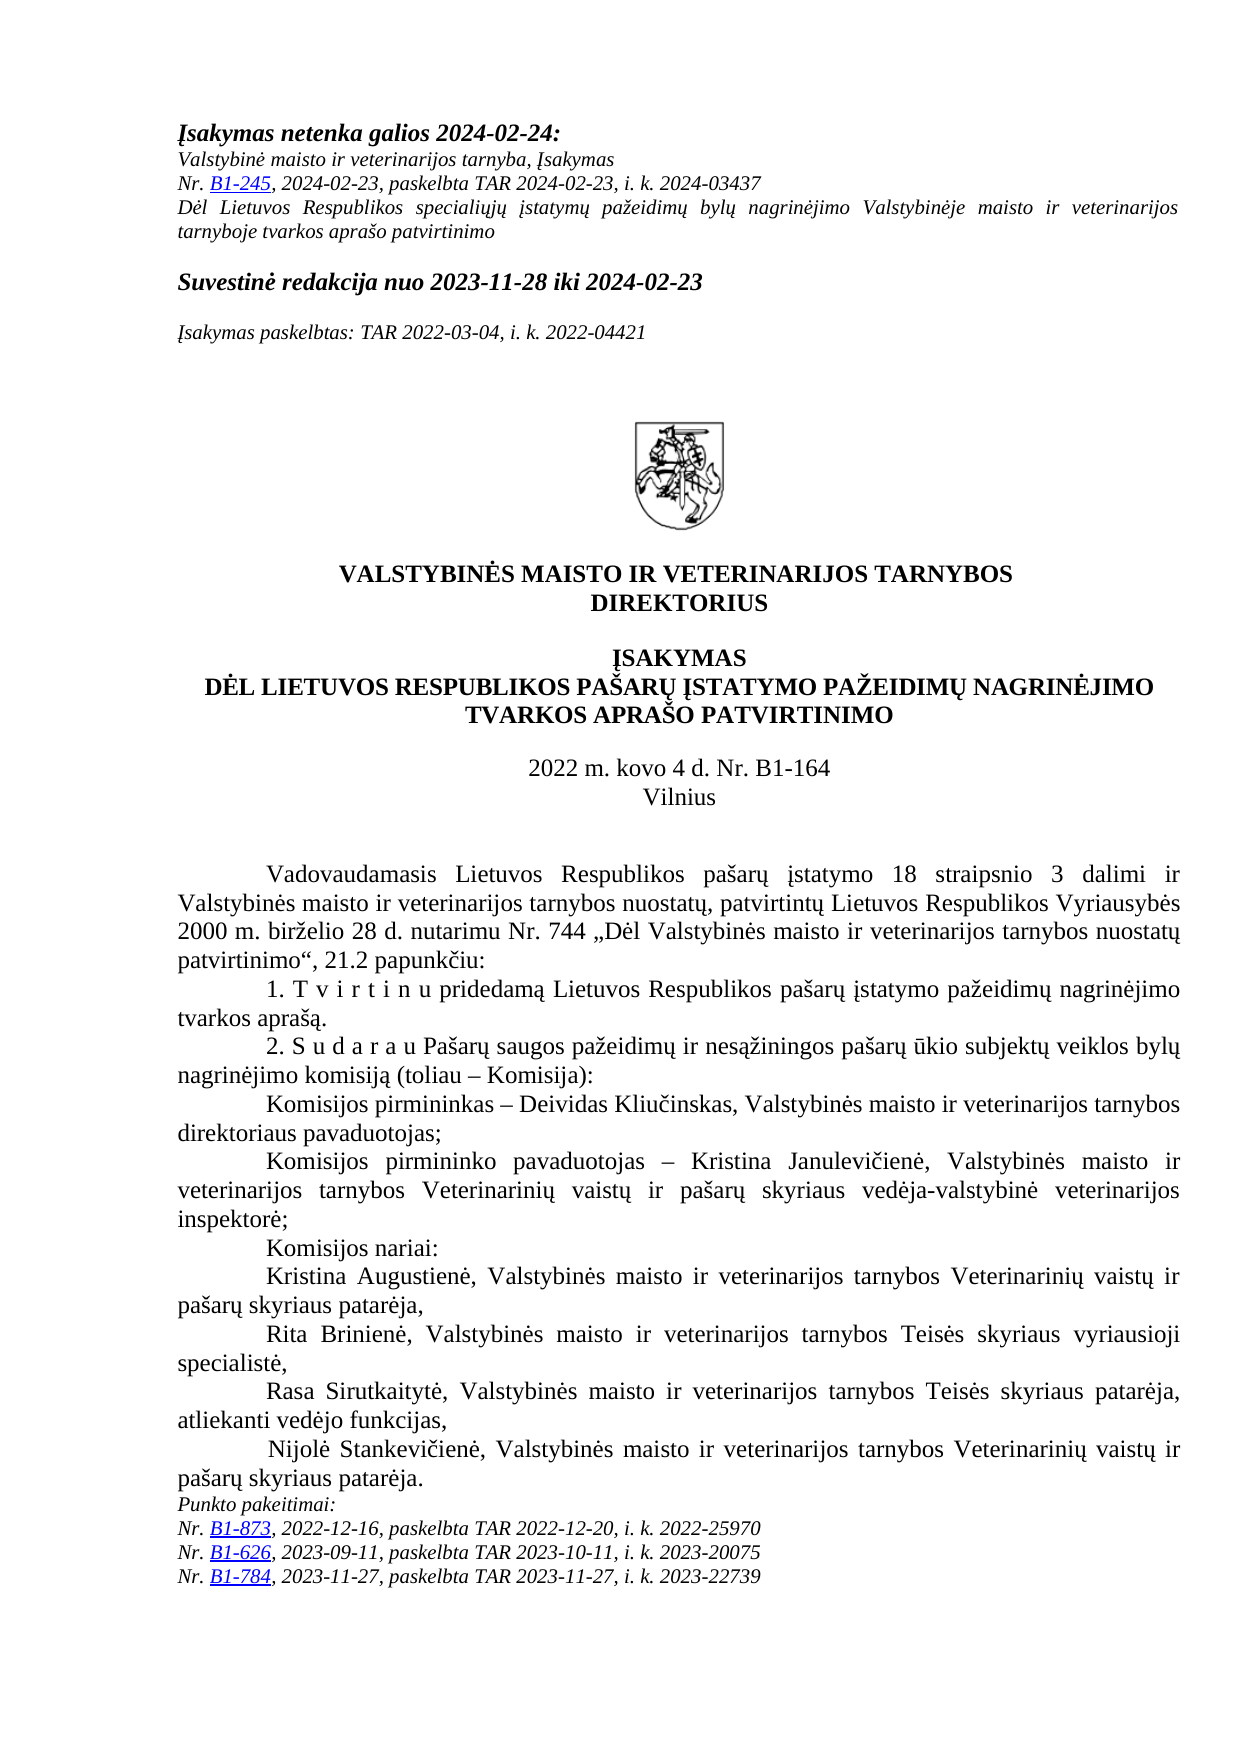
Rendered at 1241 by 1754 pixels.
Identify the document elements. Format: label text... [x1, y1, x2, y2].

text Valstybinė maisto ir veterinarijos tarnyba, Įsakymas [177, 147, 1181, 171]
text Nijolė Stankevičienė, Valstybinės maisto ir veterinarijos tarnybos Veterinarinių vaistų ir pašarų skyriaus patarėja. [177, 1434, 1181, 1491]
text DIREKTORIUS [177, 588, 1181, 617]
text Nr. B1-626, 2023-09-11, paskelbta TAR 2023-10-11, i. k. 2023-20075 [177, 1539, 1181, 1564]
text Nr. B1-873, 2022-12-16, paskelbta TAR 2022-12-20, i. k. 2022-25970 [177, 1516, 1181, 1539]
text Nr. B1-245, 2024-02-23, paskelbta TAR 2024-02-23, i. k. 2024-03437 [177, 171, 1181, 195]
text Komisijos pirmininko pavaduotojas – Kristina Janulevičienė, Valstybinės maisto ir veterinarijos tarnybos Veterinarinių vaistų ir pašarų skyriaus vedėja-valstybinė veterinarijos inspektorė; [177, 1146, 1181, 1233]
text Kristina Augustienė, Valstybinės maisto ir veterinarijos tarnybos Veterinarinių vaistų ir pašarų skyriaus patarėja, [177, 1261, 1181, 1319]
text Rasa Sirutkaitytė, Valstybinės maisto ir veterinarijos tarnybos Teisės skyriaus patarėja, atliekanti vedėjo funkcijas, [177, 1376, 1181, 1434]
text Rita Brinienė, Valstybinės maisto ir veterinarijos tarnybos Teisės skyriaus vyriausioji specialistė, [177, 1319, 1181, 1376]
text Dėl Lietuvos Respublikos specialiųjų įstatymų pažeidimų bylų nagrinėjimo Valstybinėje maisto ir veterinarijos tarnyboje tvarkos aprašo patvirtinimo [177, 195, 1181, 243]
text Suvestinė redakcija nuo 2023-11-28 iki 2024-02-23 [177, 267, 1181, 296]
text ĮSAKYMAS [177, 643, 1181, 672]
text Komisijos pirmininkas – Deividas Kliučinskas, Valstybinės maisto ir veterinarijos tarnybos direktoriaus pavaduotojas; [177, 1089, 1181, 1146]
text Komisijos nariai: [177, 1233, 1181, 1261]
text 2. S u d a r a u Pašarų saugos pažeidimų ir nesąžiningos pašarų ūkio subjektų veiklos bylų nagrinėjimo komisiją (toliau – Komisija): [177, 1031, 1181, 1089]
text Vadovaudamasis Lietuvos Respublikos pašarų įstatymo 18 straipsnio 3 dalimi ir Valstybinės maisto ir veterinarijos tarnybos nuostatų, patvirtintų Lietuvos Respublikos Vyriausybės 2000 m. birželio 28 d. nutarimu Nr. 744 „Dėl Valstybinės maisto ir veterinarijos tarnybos nuostatų patvirtinimo“, 21.2 papunkčiu: [177, 859, 1181, 974]
text VALSTYBINĖS MAISTO IR VETERINARIJOS TARNYBOS [177, 559, 1181, 588]
text Punkto pakeitimai: [177, 1491, 1181, 1516]
text Vilnius [177, 782, 1181, 811]
text 1. T v i r t i n u pridedamą Lietuvos Respublikos pašarų įstatymo pažeidimų nagrinėjimo tvarkos aprašą. [177, 974, 1181, 1031]
text 2022 m. kovo 4 d. Nr. B1-164 [177, 753, 1181, 782]
text Įsakymas paskelbtas: TAR 2022-03-04, i. k. 2022-04421 [177, 320, 1181, 344]
text Nr. B1-784, 2023-11-27, paskelbta TAR 2023-11-27, i. k. 2023-22739 [177, 1564, 1181, 1588]
text Įsakymas netenka galios 2024-02-24: [177, 118, 1181, 147]
text DĖL LIETUVOS RESPUBLIKOS PAŠARŲ ĮSTATYMO PAŽEIDIMŲ NAGRINĖJIMO TVARKOS APRAŠO PATVIRTINIMO [177, 672, 1181, 729]
